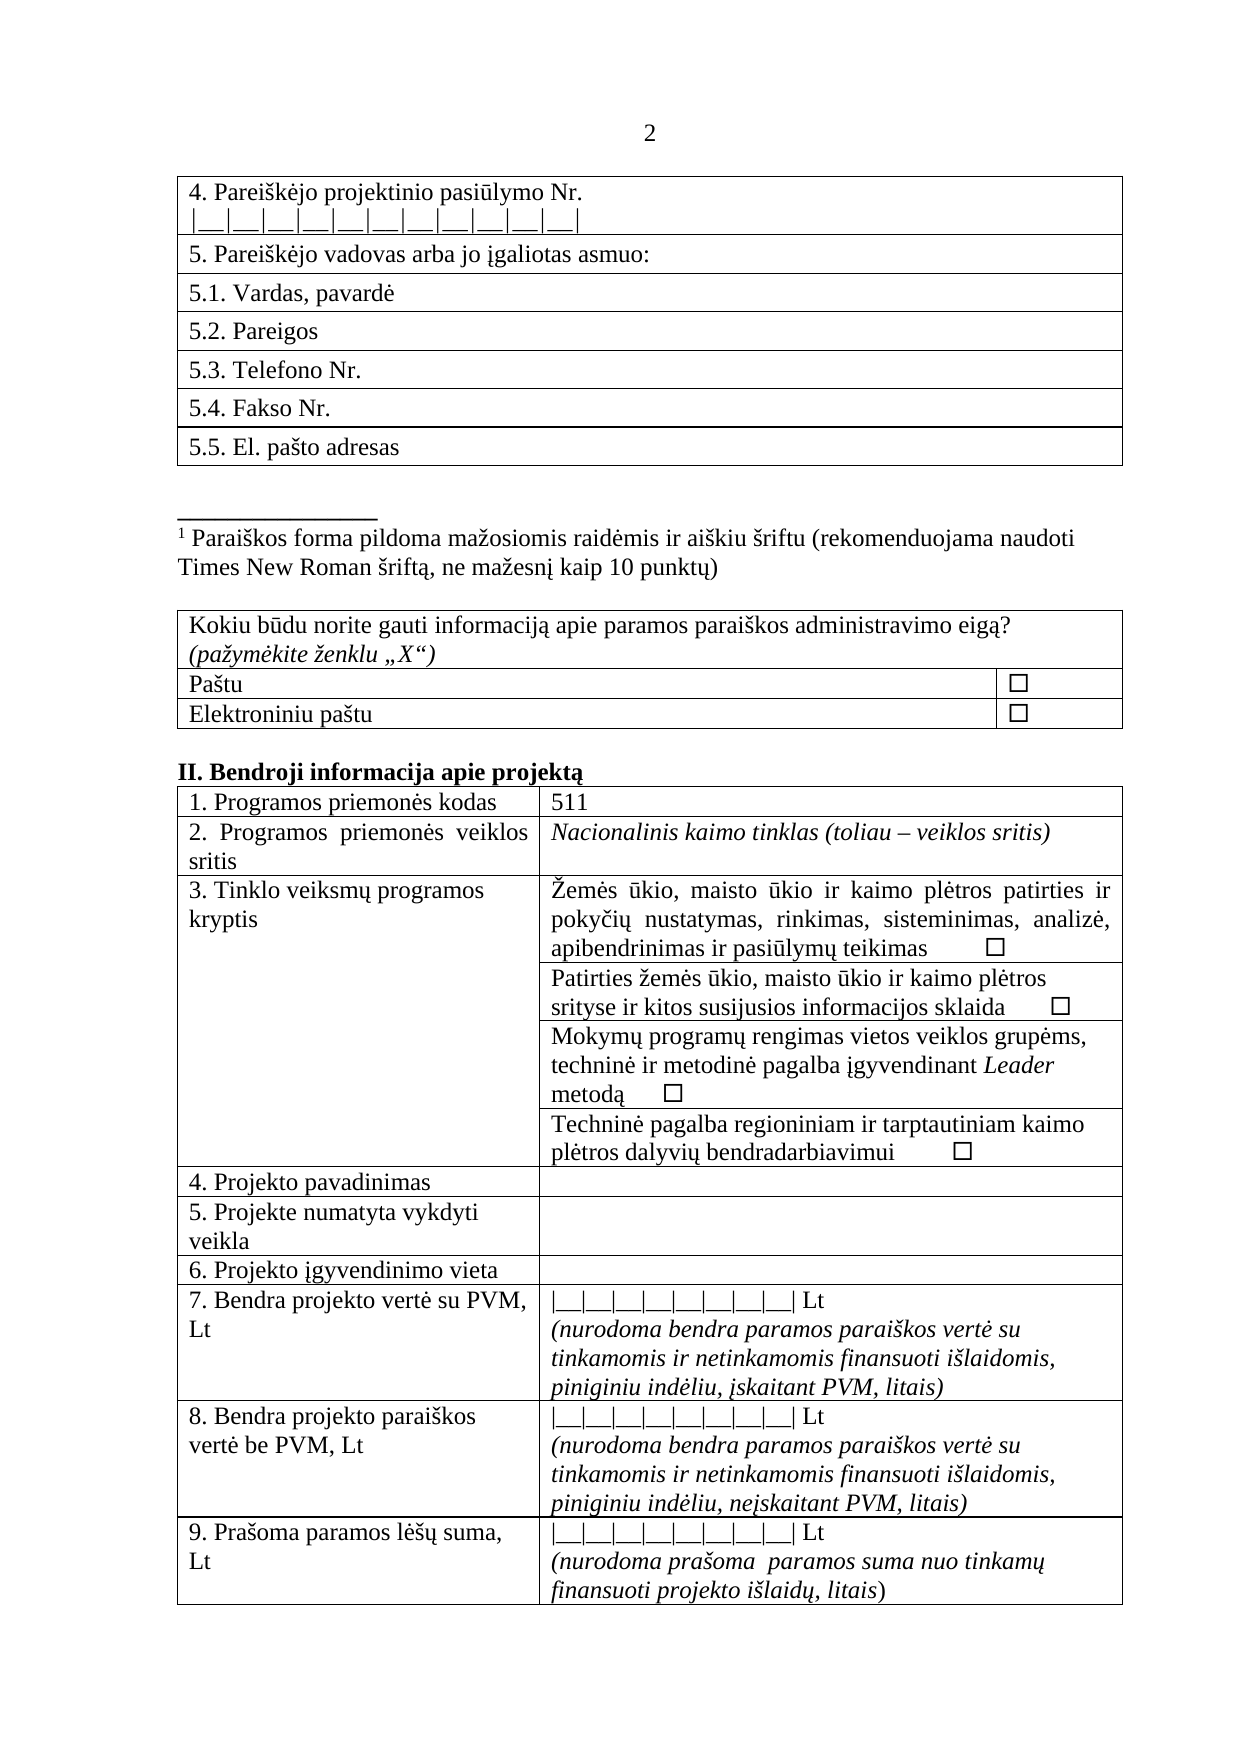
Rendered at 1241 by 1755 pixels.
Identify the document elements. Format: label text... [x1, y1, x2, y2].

table_cell 5.4. Fakso Nr. [178, 389, 1122, 426]
table_header 511 [540, 787, 1122, 816]
table_cell Patirties žemės ūkio, maisto ūkio ir kaimo plėtros srityse ir kitos susijusios informacijos sklaida [] [540, 963, 1122, 1020]
table_cell |__|__|__|__|__|__|__|__| Lt (nurodoma prašoma paramos suma nuo tinkamų finansuoti projekto išlaidų, litais) [540, 1518, 1122, 1604]
table_cell 8. Bendra projekto paraiškos vertė be PVM, Lt [178, 1401, 539, 1516]
table_cell [540, 1197, 1122, 1254]
table_cell [540, 1256, 1122, 1284]
text 1 Paraiškos forma pildoma mažosiomis raidėmis ir aiškiu šriftu (rekomenduojama naudoti Times New Roman šriftą, ne mažesnį kaip 10 punktų) [177, 523, 1122, 581]
table_cell 5. Projekte numatyta vykdyti veikla [178, 1197, 539, 1254]
text ________________ [177, 494, 1122, 523]
table_cell [540, 1167, 1122, 1196]
table_cell Nacionalinis kaimo tinklas (toliau – veiklos sritis) [540, 817, 1122, 874]
table_cell 6. Projekto įgyvendinimo vieta [178, 1256, 539, 1284]
table_cell |__|__|__|__|__|__|__|__| Lt (nurodoma bendra paramos paraiškos vertė su tinkamomis ir netinkamomis finansuoti išlaidomis, piniginiu indėliu, neįskaitant PVM, litais) [540, 1401, 1122, 1516]
text II. Bendroji informacija apie projektą [177, 757, 1122, 786]
table_header Kokiu būdu norite gauti informaciją apie paramos paraiškos administravimo eigą? (pažymėkite ženklu „X“) [178, 611, 1122, 668]
table_cell 9. Prašoma paramos lėšų suma, Lt [178, 1518, 539, 1604]
table_cell Mokymų programų rengimas vietos veiklos grupėms, techninė ir metodinė pagalba įgyvendinant Leader metodą [] [540, 1021, 1122, 1108]
table_cell 2. Programos priemonės veiklos sritis [178, 817, 539, 874]
table_cell 5.1. Vardas, pavardė [178, 274, 1122, 311]
table_cell Techninė pagalba regioniniam ir tarptautiniam kaimo plėtros dalyvių bendradarbiavimui [] [540, 1109, 1122, 1166]
table_cell 5. Pareiškėjo vadovas arba jo įgaliotas asmuo: [178, 235, 1122, 273]
table_cell 4. Pareiškėjo projektinio pasiūlymo Nr. ___________ [178, 177, 1122, 234]
table_cell 4. Projekto pavadinimas [178, 1167, 539, 1196]
table_cell Žemės ūkio, maisto ūkio ir kaimo plėtros patirties ir pokyčių nustatymas, rinkimas, sisteminimas, analizė, apibendrinimas ir pasiūlymų teikimas [] [540, 876, 1122, 962]
table_cell 5.2. Pareigos [178, 312, 1122, 349]
table_cell [] [997, 699, 1122, 728]
table_cell 5.3. Telefono Nr. [178, 351, 1122, 388]
table_cell Paštu [178, 669, 996, 698]
table_cell [] [997, 669, 1122, 698]
table_header 1. Programos priemonės kodas [178, 787, 539, 816]
table_cell 3. Tinklo veiksmų programos kryptis [178, 876, 539, 1166]
table_cell 5.5. El. pašto adresas [178, 428, 1122, 465]
table_cell 7. Bendra projekto vertė su PVM, Lt [178, 1285, 539, 1400]
table_cell |__|__|__|__|__|__|__|__| Lt (nurodoma bendra paramos paraiškos vertė su tinkamomis ir netinkamomis finansuoti išlaidomis, piniginiu indėliu, įskaitant PVM, litais) [540, 1285, 1122, 1400]
table_cell Elektroniniu paštu [178, 699, 996, 728]
